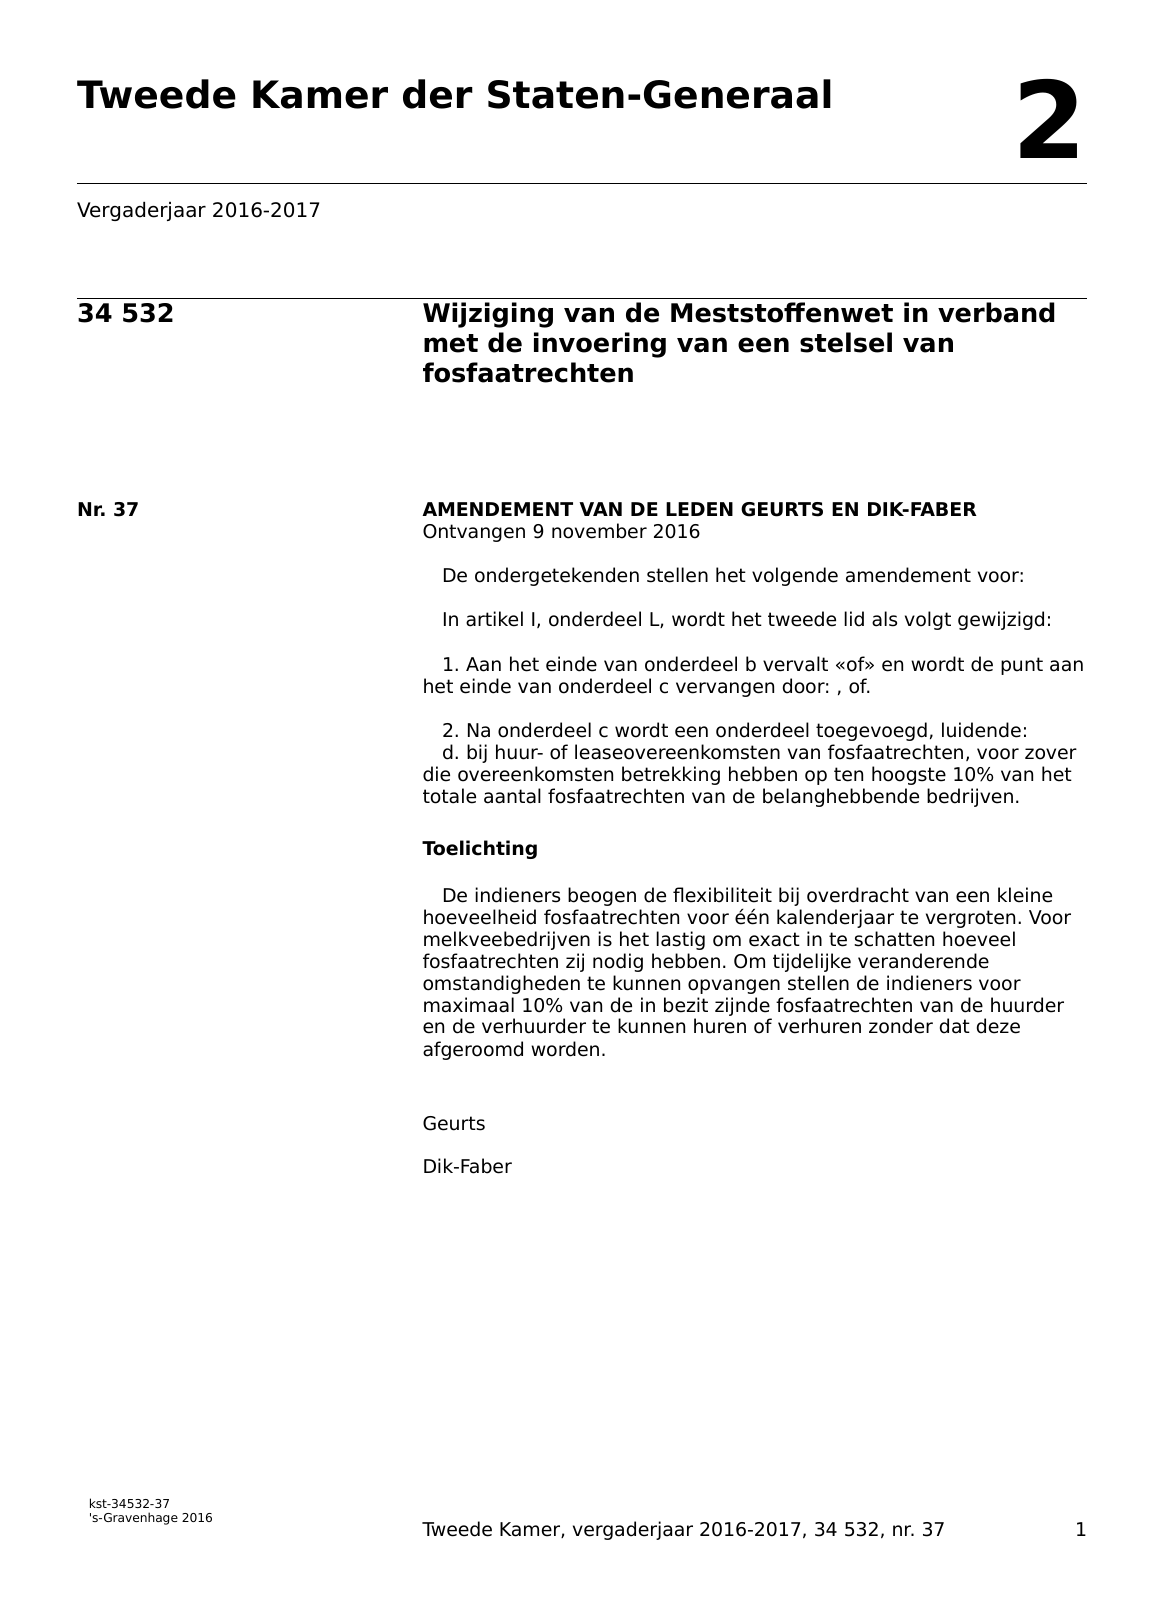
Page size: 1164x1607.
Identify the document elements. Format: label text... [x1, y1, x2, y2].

text 's-Gravenhage 2016 [88, 1511, 323, 1525]
text De ondergetekenden stellen het volgende amendement voor: [422, 565, 1087, 587]
subtitle Toelichting [422, 838, 1087, 859]
text De indieners beogen de flexibiliteit bij overdracht van een kleine hoeveelheid fosfaatrechten voor één kalenderjaar te vergroten. Voor melkveebedrijven is het lastig om exact in te schatten hoeveel fosfaatrechten zij nodig hebben. Om tijdelijke veranderende omstandigheden te kunnen opvangen stellen de indieners voor maximaal 10% van de in bezit zijnde fosfaatrechten van de huurder en de verhuurder te kunnen huren of verhuren zonder dat deze afgeroomd worden. [422, 884, 1087, 1060]
text 1. Aan het einde van onderdeel b vervalt «of» en wordt de punt aan het einde van onderdeel c vervangen door: , of. [422, 653, 1087, 697]
table_header Tweede Kamer der Staten-Generaal [77, 59, 886, 183]
subtitle Nr. 37 AMENDEMENT VAN DE LEDEN GEURTS EN DIK-FABER [77, 499, 1087, 521]
text Ontvangen 9 november 2016 [422, 521, 1087, 543]
text Geurts Dik-Faber [422, 1090, 1087, 1178]
table_cell Vergaderjaar 2016-2017 [77, 184, 1087, 298]
text kst-34532-37 [88, 1497, 323, 1511]
text 2. Na onderdeel c wordt een onderdeel toegevoegd, luidende: [422, 720, 1087, 742]
subtitle 34 532 Wijziging van de Meststoffenwet in verband met de invoering van een stelsel van fosfaatrechten [77, 299, 1087, 388]
text In artikel I, onderdeel L, wordt het tweede lid als volgt gewijzigd: [422, 609, 1087, 631]
text d. bij huur- of leaseovereenkomsten van fosfaatrechten, voor zover die overeenkomsten betrekking hebben op ten hoogste 10% van het totale aantal fosfaatrechten van de belanghebbende bedrijven. [422, 742, 1087, 808]
table_header 2 [886, 59, 1087, 183]
